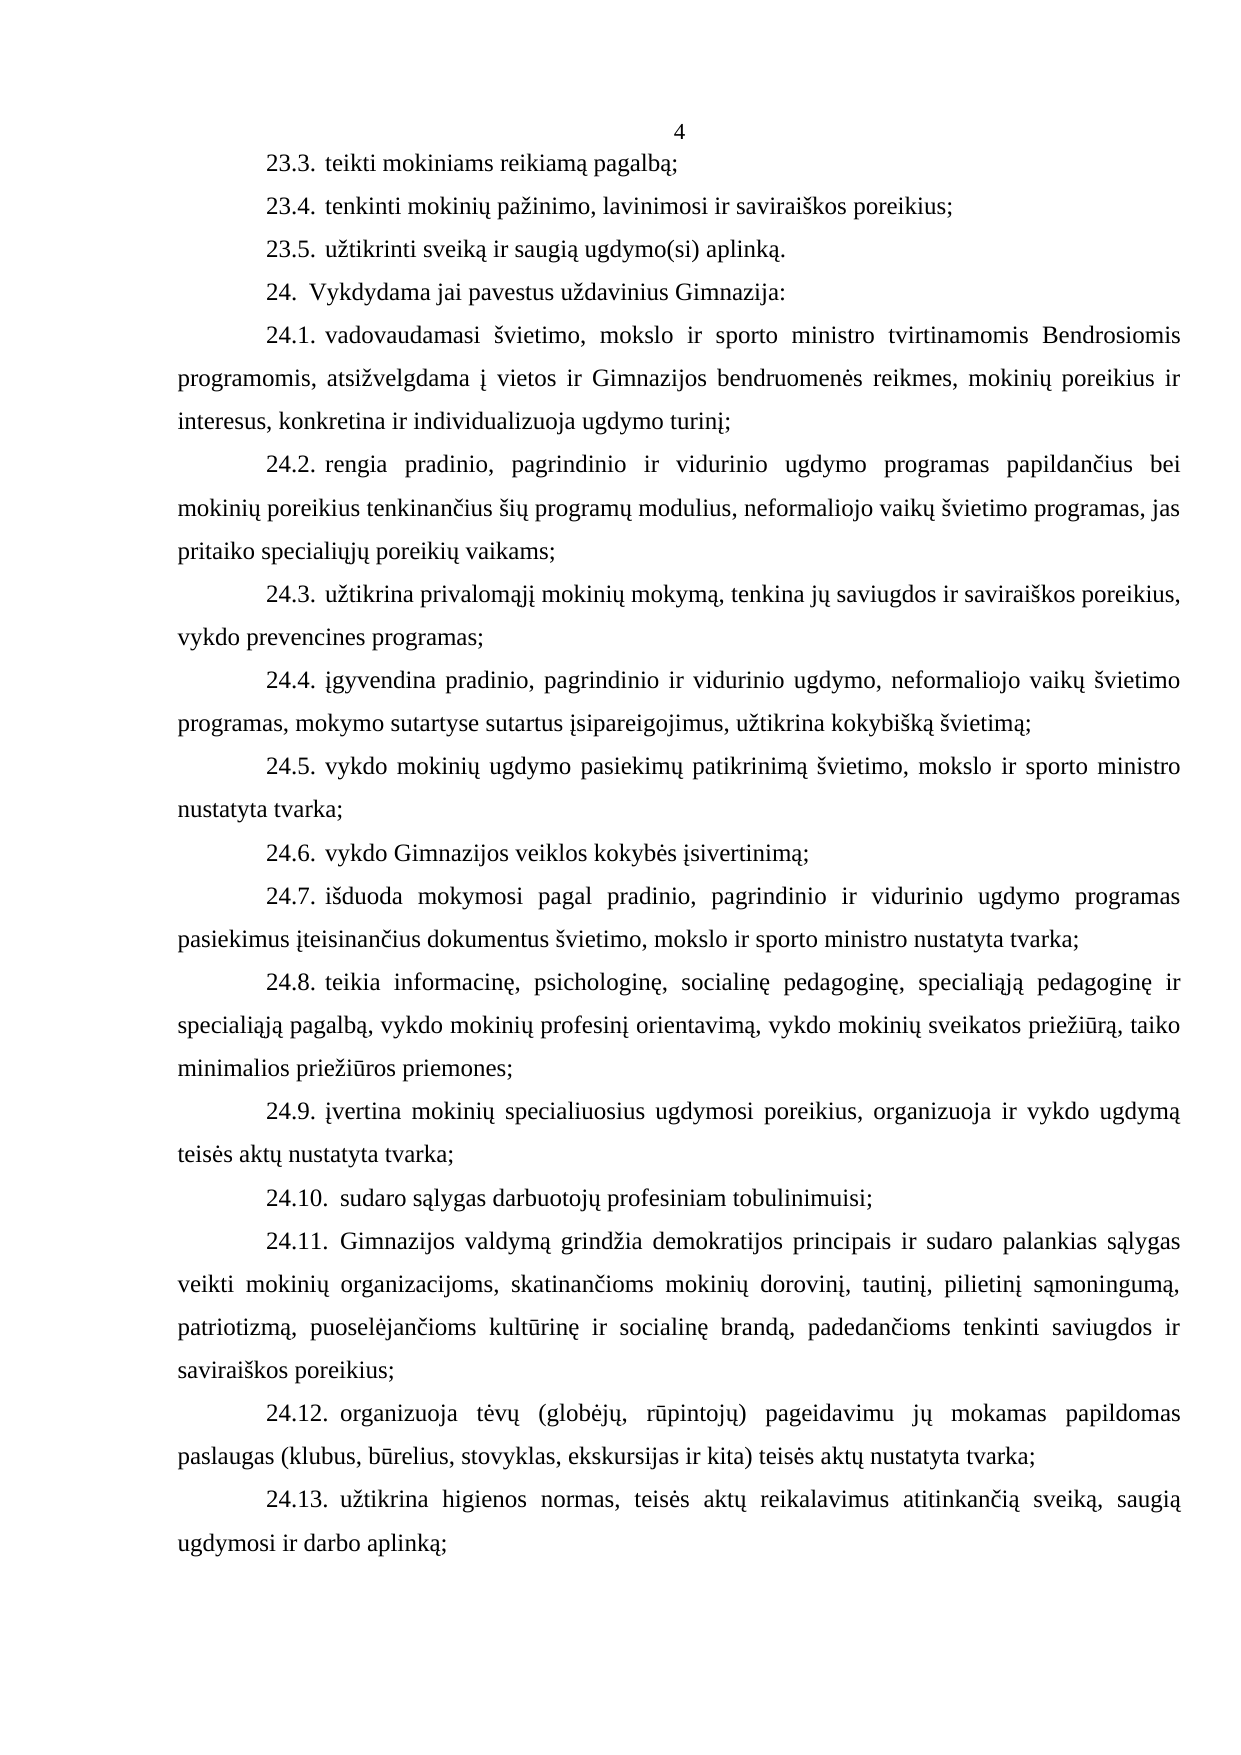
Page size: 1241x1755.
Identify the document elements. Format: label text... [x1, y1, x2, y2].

text 24.9. įvertina mokinių specialiuosius ugdymosi poreikius, organizuoja ir vykdo ugdymą teisės aktų nustatyta tvarka; [177, 1096, 1181, 1168]
text 24.1. vadovaudamasi švietimo, mokslo ir sporto ministro tvirtinamomis Bendrosiomis programomis, atsižvelgdama į vietos ir Gimnazijos bendruomenės reikmes, mokinių poreikius ir interesus, konkretina ir individualizuoja ugdymo turinį; [177, 320, 1181, 435]
text 23.4. tenkinti mokinių pažinimo, lavinimosi ir saviraiškos poreikius; [177, 191, 1181, 219]
text 24.6. vykdo Gimnazijos veiklos kokybės įsivertinimą; [177, 838, 1181, 866]
text 24. Vykdydama jai pavestus uždavinius Gimnazija: [177, 277, 1181, 306]
text 24.8. teikia informacinę, psichologinę, socialinę pedagoginę, specialiąją pedagoginę ir specialiąją pagalbą, vykdo mokinių profesinį orientavimą, vykdo mokinių sveikatos priežiūrą, taiko minimalios priežiūros priemones; [177, 967, 1181, 1082]
text 24.2. rengia pradinio, pagrindinio ir vidurinio ugdymo programas papildančius bei mokinių poreikius tenkinančius šių programų modulius, neformaliojo vaikų švietimo programas, jas pritaiko specialiųjų poreikių vaikams; [177, 449, 1181, 564]
text 24.11. Gimnazijos valdymą grindžia demokratijos principais ir sudaro palankias sąlygas veikti mokinių organizacijoms, skatinančioms mokinių dorovinį, tautinį, pilietinį sąmoningumą, patriotizmą, puoselėjančioms kultūrinę ir socialinę brandą, padedančioms tenkinti saviugdos ir saviraiškos poreikius; [177, 1226, 1181, 1384]
text 24.12. organizuoja tėvų (globėjų, rūpintojų) pageidavimu jų mokamas papildomas paslaugas (klubus, būrelius, stovyklas, ekskursijas ir kita) teisės aktų nustatyta tvarka; [177, 1398, 1181, 1470]
text 24.7. išduoda mokymosi pagal pradinio, pagrindinio ir vidurinio ugdymo programas pasiekimus įteisinančius dokumentus švietimo, mokslo ir sporto ministro nustatyta tvarka; [177, 881, 1181, 953]
text 23.5. užtikrinti sveiką ir saugią ugdymo(si) aplinką. [177, 234, 1181, 263]
text 24.3. užtikrina privalomąjį mokinių mokymą, tenkina jų saviugdos ir saviraiškos poreikius, vykdo prevencines programas; [177, 579, 1181, 651]
text 24.4. įgyvendina pradinio, pagrindinio ir vidurinio ugdymo, neformaliojo vaikų švietimo programas, mokymo sutartyse sutartus įsipareigojimus, užtikrina kokybišką švietimą; [177, 665, 1181, 737]
text 24.5. vykdo mokinių ugdymo pasiekimų patikrinimą švietimo, mokslo ir sporto ministro nustatyta tvarka; [177, 751, 1181, 823]
text 24.13. užtikrina higienos normas, teisės aktų reikalavimus atitinkančią sveiką, saugią ugdymosi ir darbo aplinką; [177, 1484, 1181, 1556]
text 24.10. sudaro sąlygas darbuotojų profesiniam tobulinimuisi; [177, 1183, 1181, 1211]
text 23.3. teikti mokiniams reikiamą pagalbą; [177, 148, 1181, 176]
